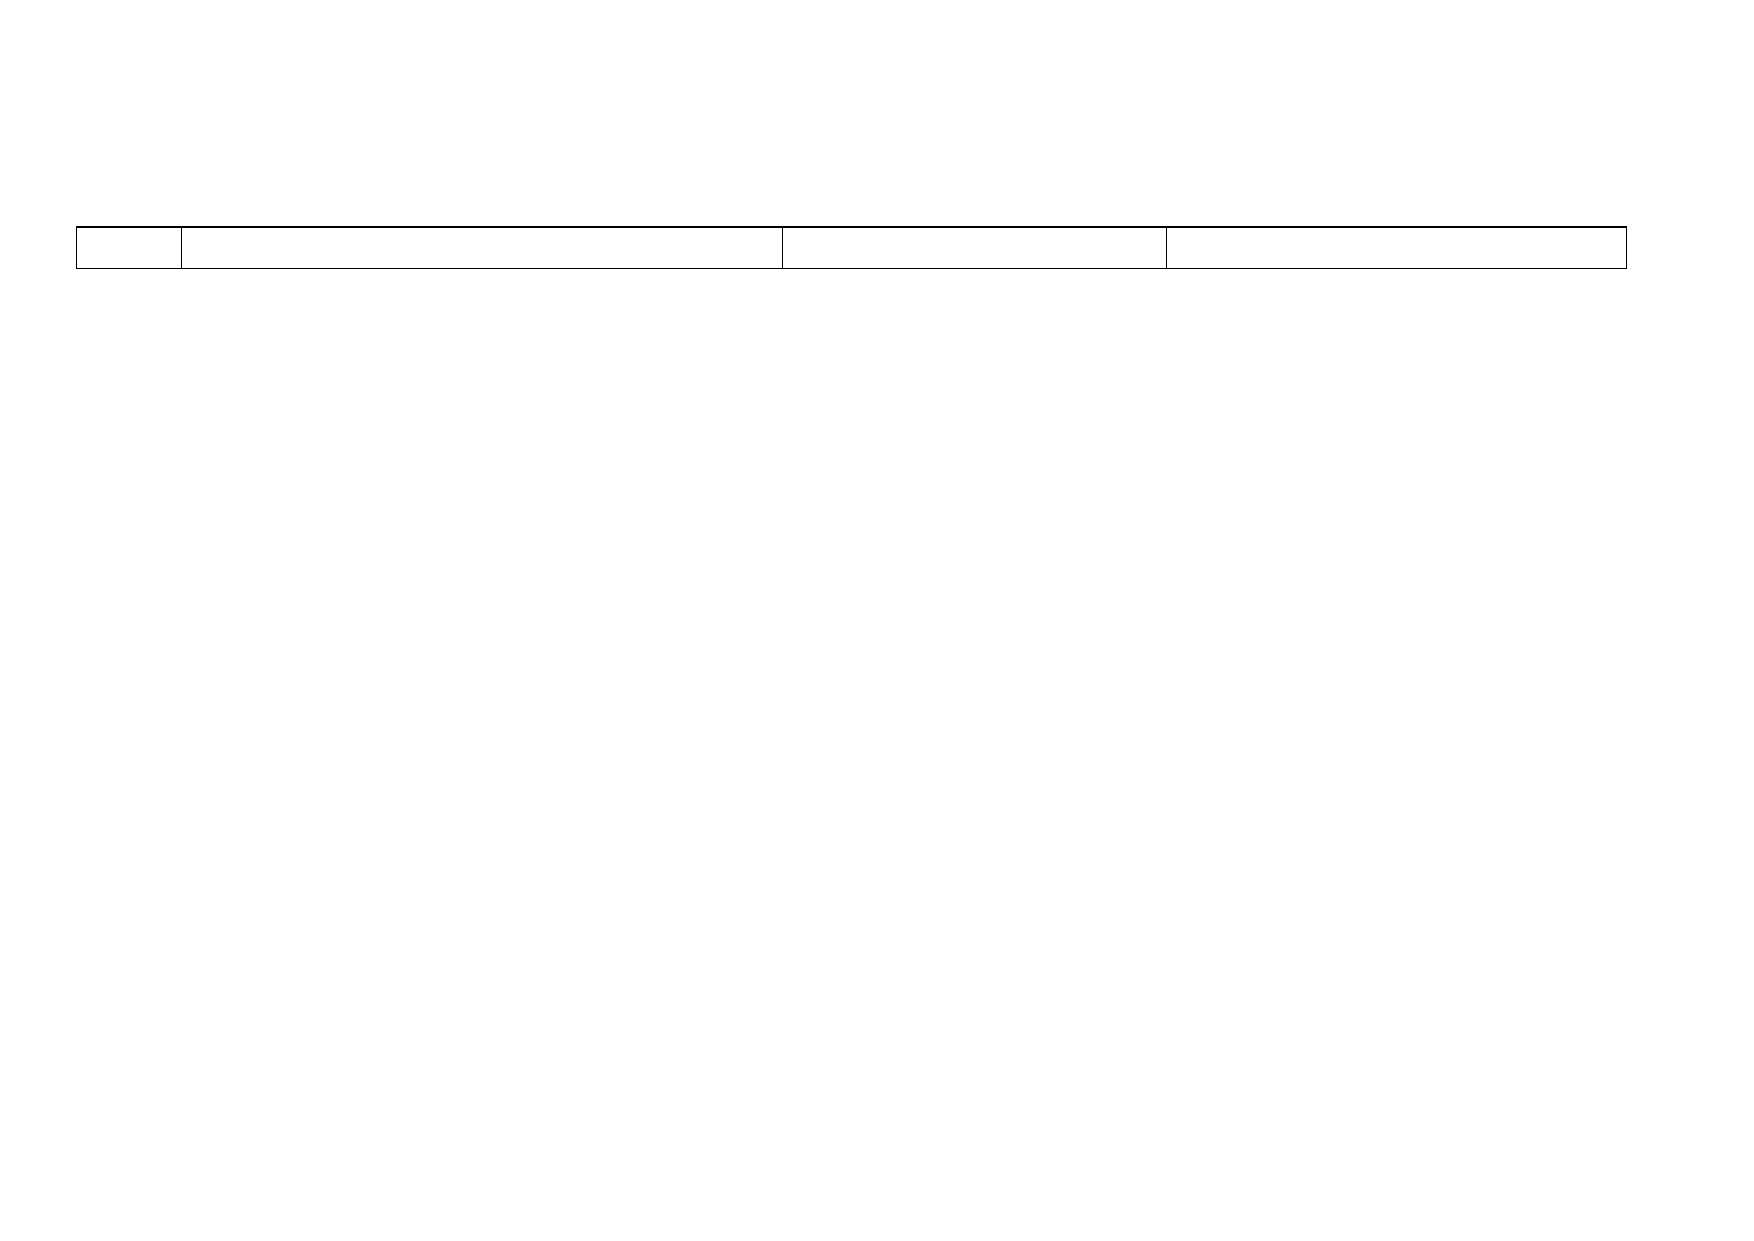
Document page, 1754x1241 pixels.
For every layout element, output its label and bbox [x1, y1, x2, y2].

table_cell [1167, 228, 1626, 268]
table_cell [783, 228, 1166, 268]
table_cell [77, 228, 181, 268]
table_cell [182, 228, 782, 268]
